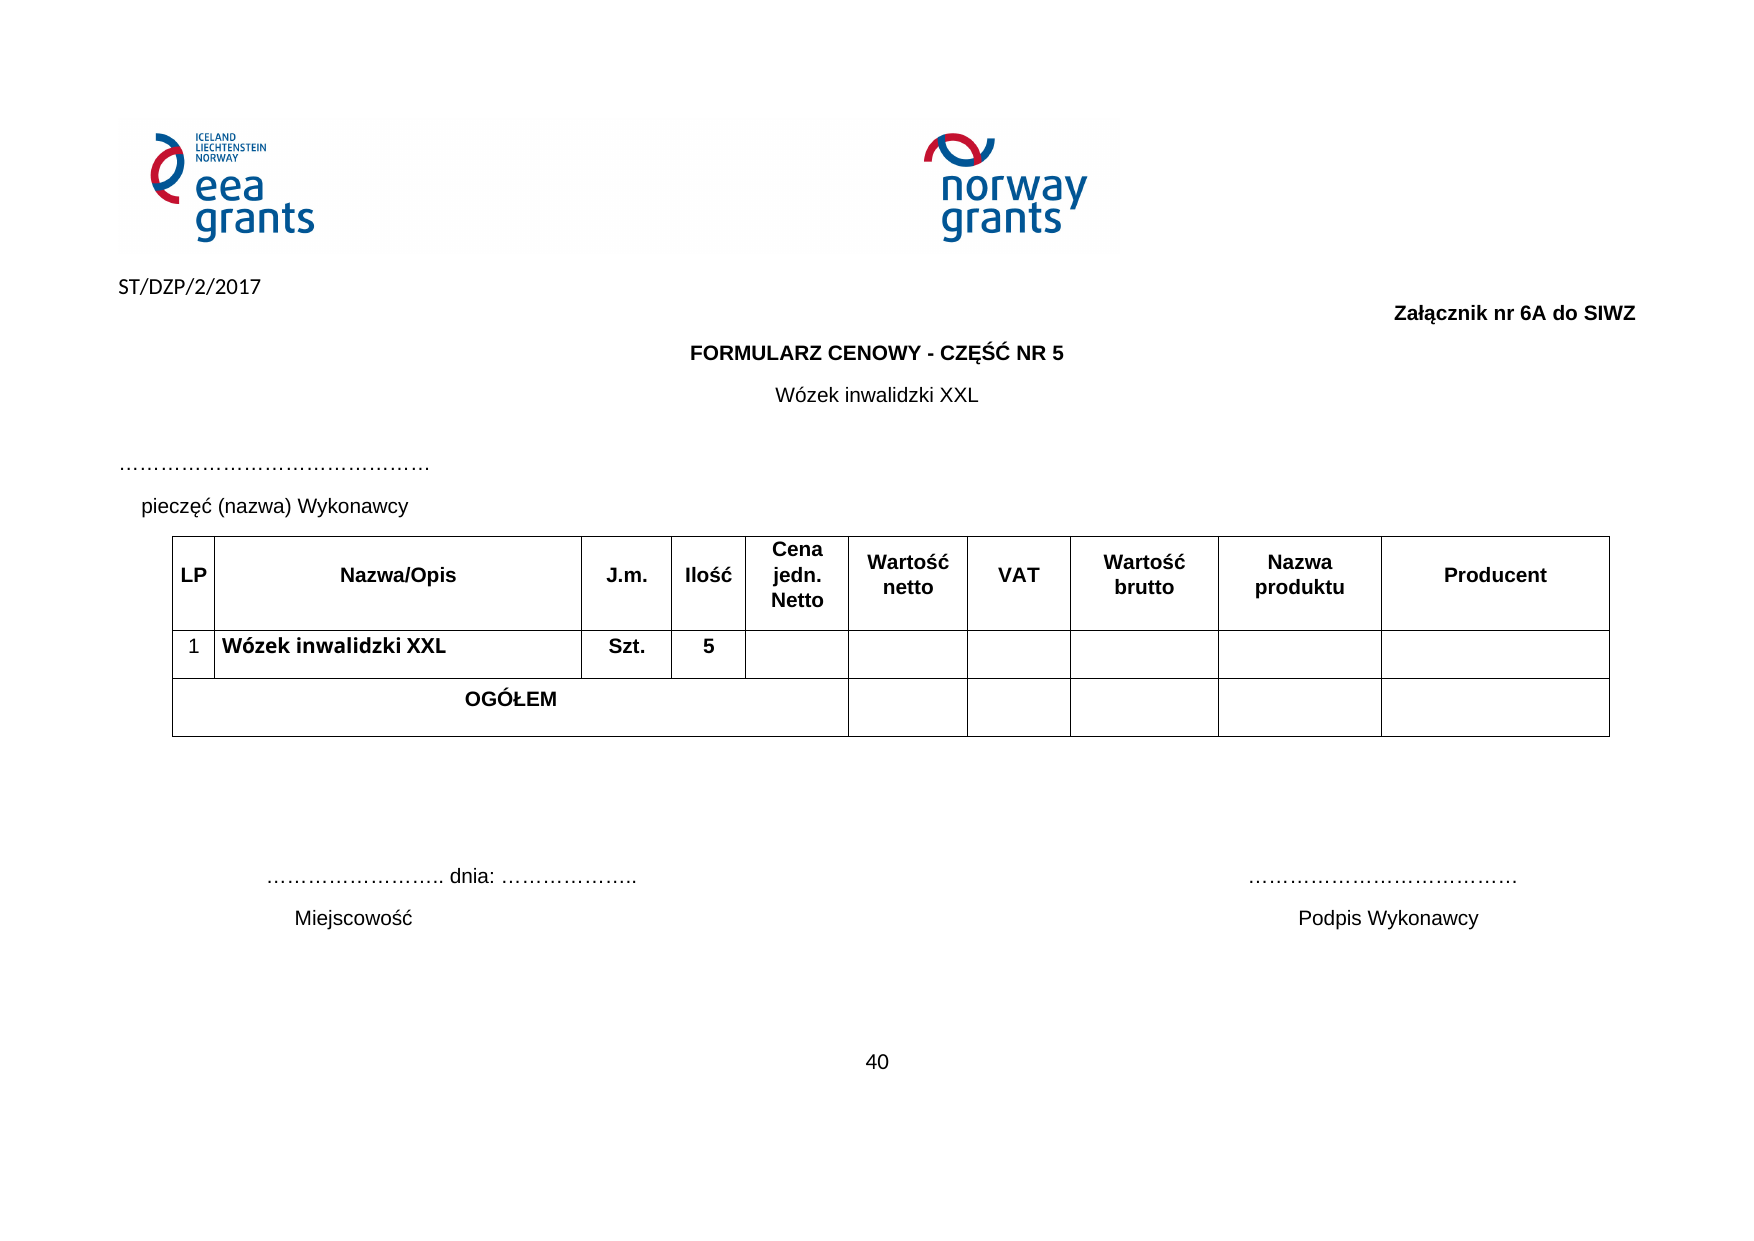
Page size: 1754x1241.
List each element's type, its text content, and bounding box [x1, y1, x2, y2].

table_cell [1219, 679, 1381, 736]
table_header VAT [968, 537, 1070, 630]
table_cell OGÓŁEM [173, 679, 848, 736]
table_cell Wózek inwalidzki XXL [215, 631, 581, 678]
table_cell 1 [173, 631, 214, 678]
text FORMULARZ CENOWY - CZĘŚĆ NR 5 [118, 341, 1636, 365]
table_cell [1071, 679, 1218, 736]
table_cell [1219, 631, 1381, 678]
table_header Nazwa/Opis [215, 537, 581, 630]
table_cell [968, 631, 1070, 678]
table_cell [1071, 631, 1218, 678]
table_cell [968, 679, 1070, 736]
table_header Cena jedn. Netto [746, 537, 848, 630]
table_header Wartość netto [849, 537, 967, 630]
text pieczęć (nazwa) Wykonawcy [118, 493, 1636, 517]
table_header Wartość brutto [1071, 537, 1218, 630]
text …………………….. dnia: ……………….. ………………………………… [192, 864, 1636, 888]
table_header Nazwa produktu [1219, 537, 1381, 630]
table_header LP [173, 537, 214, 630]
text Miejscowość Podpis Wykonawcy [118, 906, 1636, 930]
table_cell [1382, 631, 1609, 678]
table_header Producent [1382, 537, 1609, 630]
text ……………………………………… [118, 426, 1636, 475]
table_header J.m. [582, 537, 671, 630]
table_cell [849, 679, 967, 736]
table_cell [1382, 679, 1609, 736]
text Załącznik nr 6A do SIWZ [118, 300, 1636, 324]
table_cell Szt. [582, 631, 671, 678]
table_cell 5 [672, 631, 745, 678]
table_cell [746, 631, 848, 678]
table_cell [849, 631, 967, 678]
text Wózek inwalidzki XXL [118, 383, 1636, 407]
table_header Ilość [672, 537, 745, 630]
